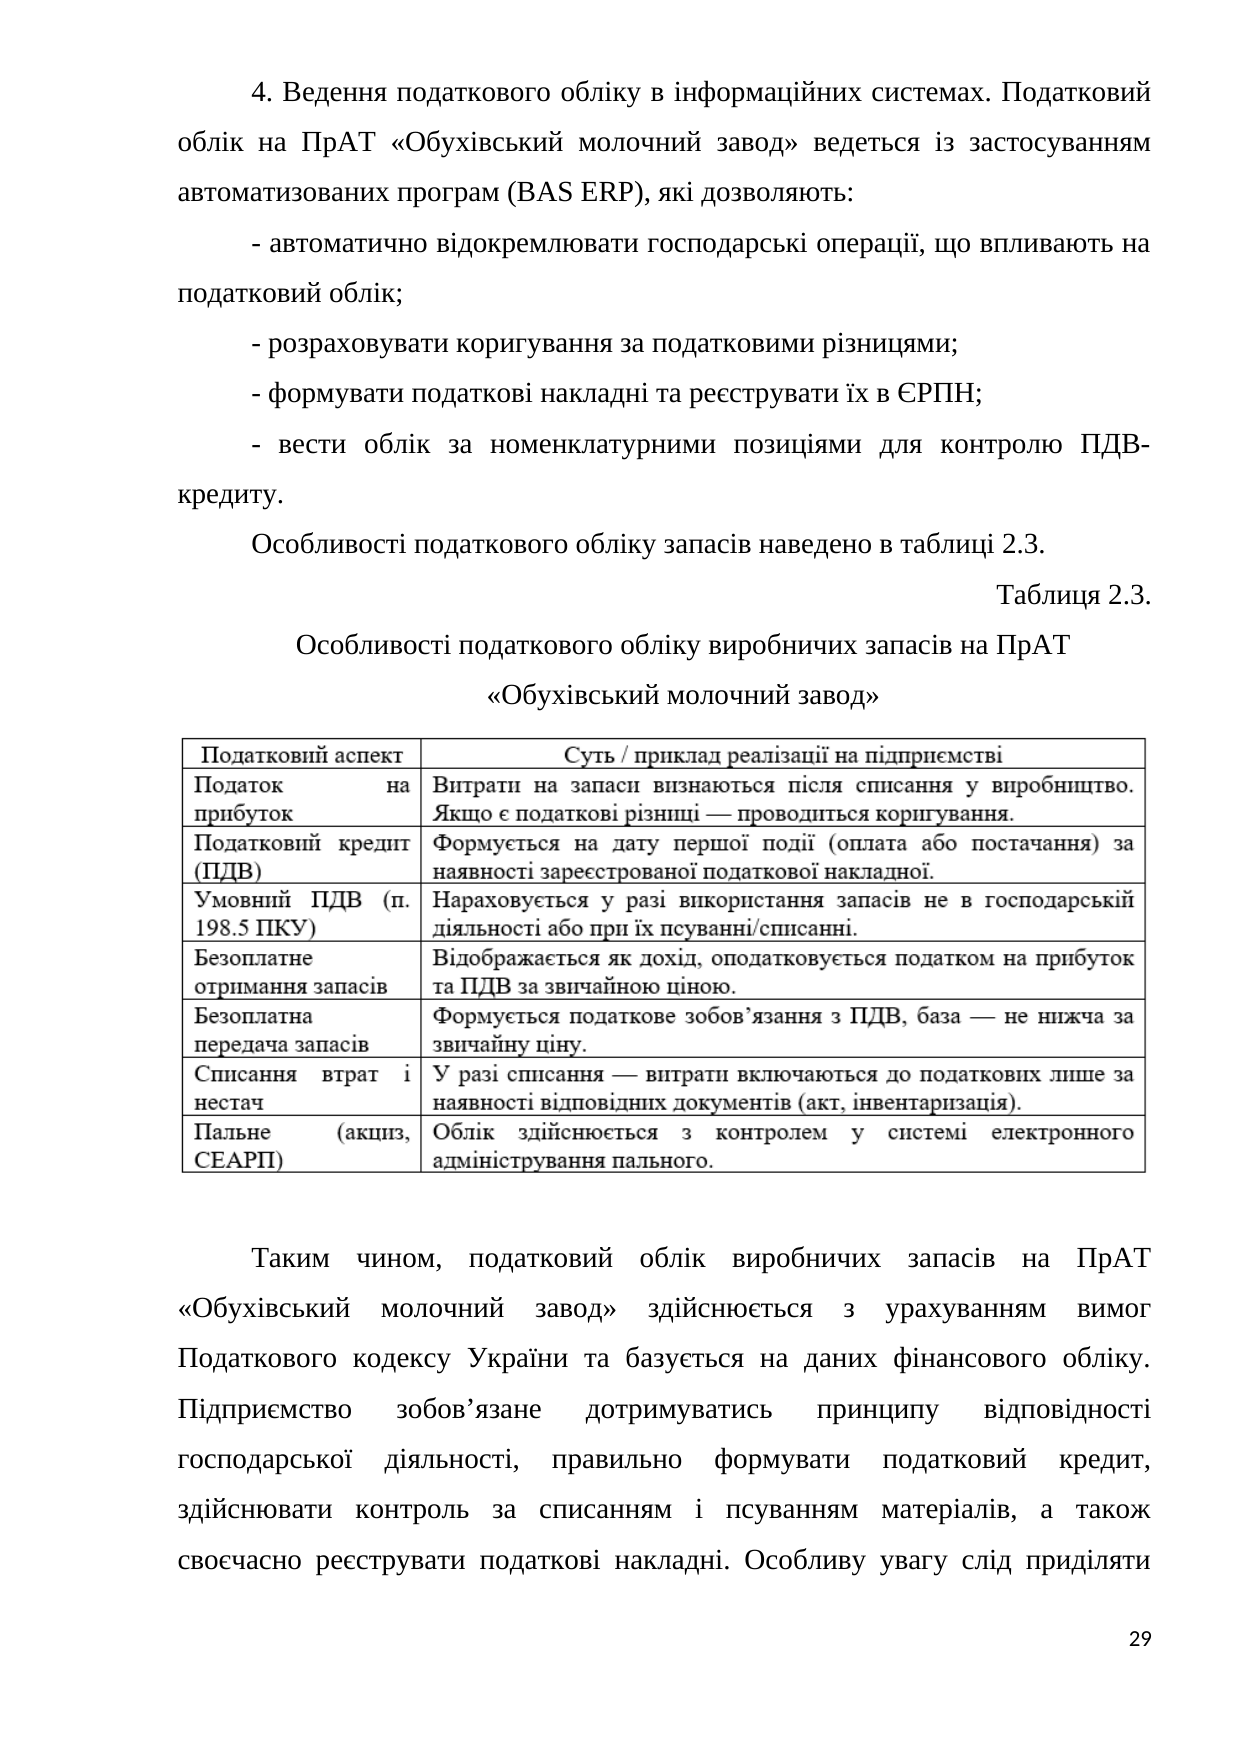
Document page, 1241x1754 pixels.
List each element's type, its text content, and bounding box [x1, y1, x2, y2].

text - формувати податкові накладні та реєструвати їх в ЄРПН; [177, 376, 1152, 409]
text - вести облік за номенклатурними позиціями для контролю ПДВ-кредиту. [177, 426, 1152, 510]
text - автоматично відокремлювати господарські операції, що впливають на податковий облік; [177, 225, 1152, 308]
picture [177, 727, 1152, 1184]
text - розраховувати коригування за податковими різницями; [177, 325, 1152, 359]
text Таким чином, податковий облік виробничих запасів на ПрАТ «Обухівський молочний завод» здійснюється з урахуванням вимог Податкового кодексу України та базується на даних фінансового обліку. Підприємство зобов’язане дотримуватись принципу відповідності господарської діяльності, правильно формувати податковий кредит, здійснювати контроль за списанням і псуванням матеріалів, а також своєчасно реєструвати податкові накладні. Особливу увагу слід приділяти [177, 1240, 1152, 1575]
text 4. Ведення податкового обліку в інформаційних системах. Податковий облік на ПрАТ «Обухівський молочний завод» ведеться із застосуванням автоматизованих програм (BAS ERP), які дозволяють: [177, 74, 1152, 208]
text Таблиця 2.3. [215, 577, 1152, 610]
text Особливості податкового обліку виробничих запасів на ПрАТ «Обухівський молочний завод» [215, 627, 1152, 711]
text Особливості податкового обліку запасів наведено в таблиці 2.3. [177, 527, 1152, 560]
